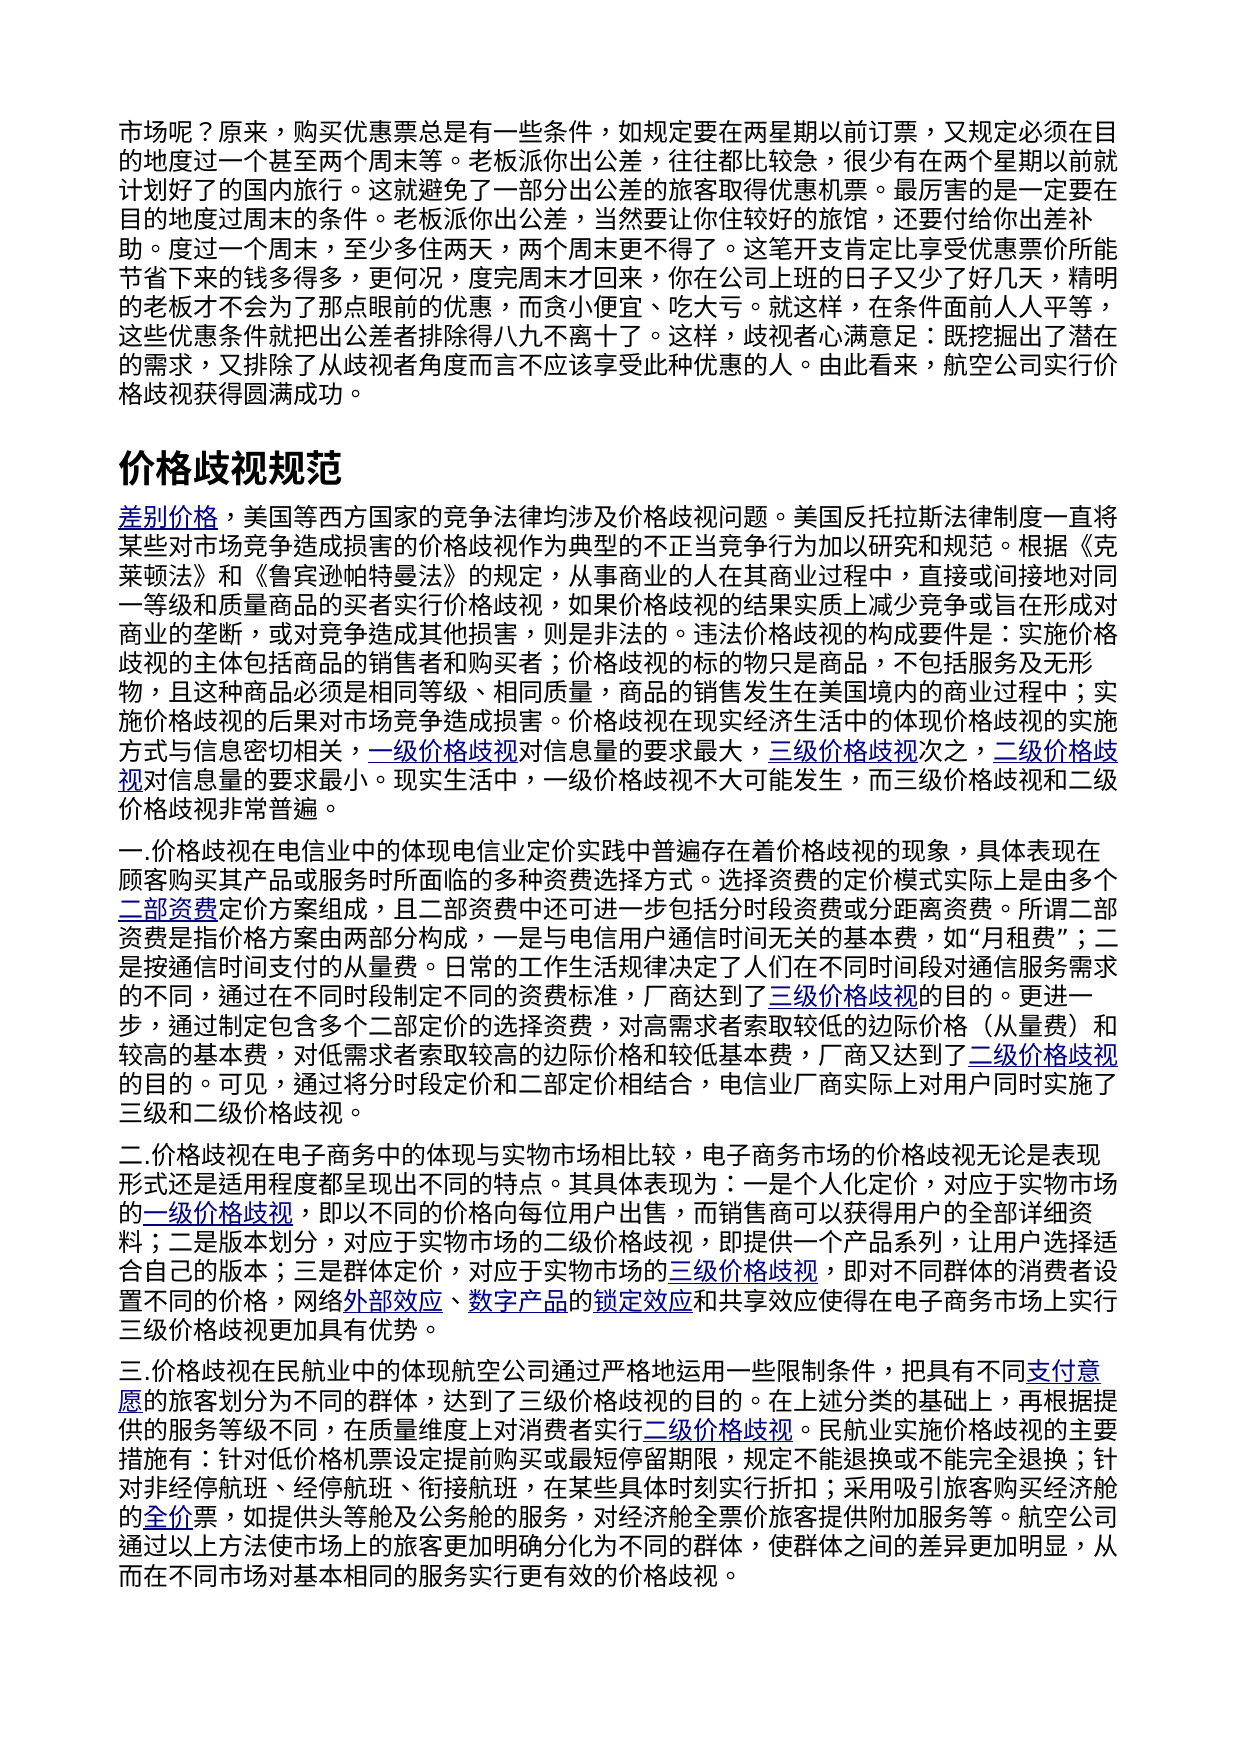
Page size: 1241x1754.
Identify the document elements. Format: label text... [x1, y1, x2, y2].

text 三.价格歧视在民航业中的体现航空公司通过严格地运用一些限制条件，把具有不同支付意愿的旅客划分为不同的群体，达到了三级价格歧视的目的。在上述分类的基础上，再根据提供的服务等级不同，在质量维度上对消费者实行二级价格歧视。民航业实施价格歧视的主要措施有：针对低价格机票设定提前购买或最短停留期限，规定不能退换或不能完全退换；针对非经停航班、经停航班、衔接航班，在某些具体时刻实行折扣；采用吸引旅客购买经济舱的全价票，如提供头等舱及公务舱的服务，对经济舱全票价旅客提供附加服务等。航空公司通过以上方法使市场上的旅客更加明确分化为不同的群体，使群体之间的差异更加明显，从而在不同市场对基本相同的服务实行更有效的价格歧视。 [118, 1358, 1122, 1591]
text 二.价格歧视在电子商务中的体现与实物市场相比较，电子商务市场的价格歧视无论是表现形式还是适用程度都呈现出不同的特点。其具体表现为：一是个人化定价，对应于实物市场的一级价格歧视，即以不同的价格向每位用户出售，而销售商可以获得用户的全部详细资料；二是版本划分，对应于实物市场的二级价格歧视，即提供一个产品系列，让用户选择适合自己的版本；三是群体定价，对应于实物市场的三级价格歧视，即对不同群体的消费者设置不同的价格，网络外部效应、数字产品的锁定效应和共享效应使得在电子商务市场上实行三级价格歧视更加具有优势。 [118, 1141, 1122, 1345]
subtitle 价格歧视规范 [118, 447, 1122, 491]
text 一.价格歧视在电信业中的体现电信业定价实践中普遍存在着价格歧视的现象，具体表现在顾客购买其产品或服务时所面临的多种资费选择方式。选择资费的定价模式实际上是由多个二部资费定价方案组成，且二部资费中还可进一步包括分时段资费或分距离资费。所谓二部资费是指价格方案由两部分构成，一是与电信用户通信时间无关的基本费，如“月租费”；二是按通信时间支付的从量费。日常的工作生活规律决定了人们在不同时间段对通信服务需求的不同，通过在不同时段制定不同的资费标准，厂商达到了三级价格歧视的目的。更进一步，通过制定包含多个二部定价的选择资费，对高需求者索取较低的边际价格（从量费）和较高的基本费，对低需求者索取较高的边际价格和较低基本费，厂商又达到了二级价格歧视的目的。可见，通过将分时段定价和二部定价相结合，电信业厂商实际上对用户同时实施了三级和二级价格歧视。 [118, 837, 1122, 1128]
text 市场呢？原来，购买优惠票总是有一些条件，如规定要在两星期以前订票，又规定必须在目的地度过一个甚至两个周末等。老板派你出公差，往往都比较急，很少有在两个星期以前就计划好了的国内旅行。这就避免了一部分出公差的旅客取得优惠机票。最厉害的是一定要在目的地度过周末的条件。老板派你出公差，当然要让你住较好的旅馆，还要付给你出差补助。度过一个周末，至少多住两天，两个周末更不得了。这笔开支肯定比享受优惠票价所能节省下来的钱多得多，更何况，度完周末才回来，你在公司上班的日子又少了好几天，精明的老板才不会为了那点眼前的优惠，而贪小便宜、吃大亏。就这样，在条件面前人人平等，这些优惠条件就把出公差者排除得八九不离十了。这样，歧视者心满意足：既挖掘出了潜在的需求，又排除了从歧视者角度而言不应该享受此种优惠的人。由此看来，航空公司实行价格歧视获得圆满成功。 [118, 118, 1122, 410]
text 差别价格，美国等西方国家的竞争法律均涉及价格歧视问题。美国反托拉斯法律制度一直将某些对市场竞争造成损害的价格歧视作为典型的不正当竞争行为加以研究和规范。根据《克莱顿法》和《鲁宾逊帕特曼法》的规定，从事商业的人在其商业过程中，直接或间接地对同一等级和质量商品的买者实行价格歧视，如果价格歧视的结果实质上减少竞争或旨在形成对商业的垄断，或对竞争造成其他损害，则是非法的。违法价格歧视的构成要件是：实施价格歧视的主体包括商品的销售者和购买者；价格歧视的标的物只是商品，不包括服务及无形物，且这种商品必须是相同等级、相同质量，商品的销售发生在美国境内的商业过程中；实施价格歧视的后果对市场竞争造成损害。价格歧视在现实经济生活中的体现价格歧视的实施方式与信息密切相关，一级价格歧视对信息量的要求最大，三级价格歧视次之，二级价格歧视对信息量的要求最小。现实生活中，一级价格歧视不大可能发生，而三级价格歧视和二级价格歧视非常普遍。 [118, 503, 1122, 824]
